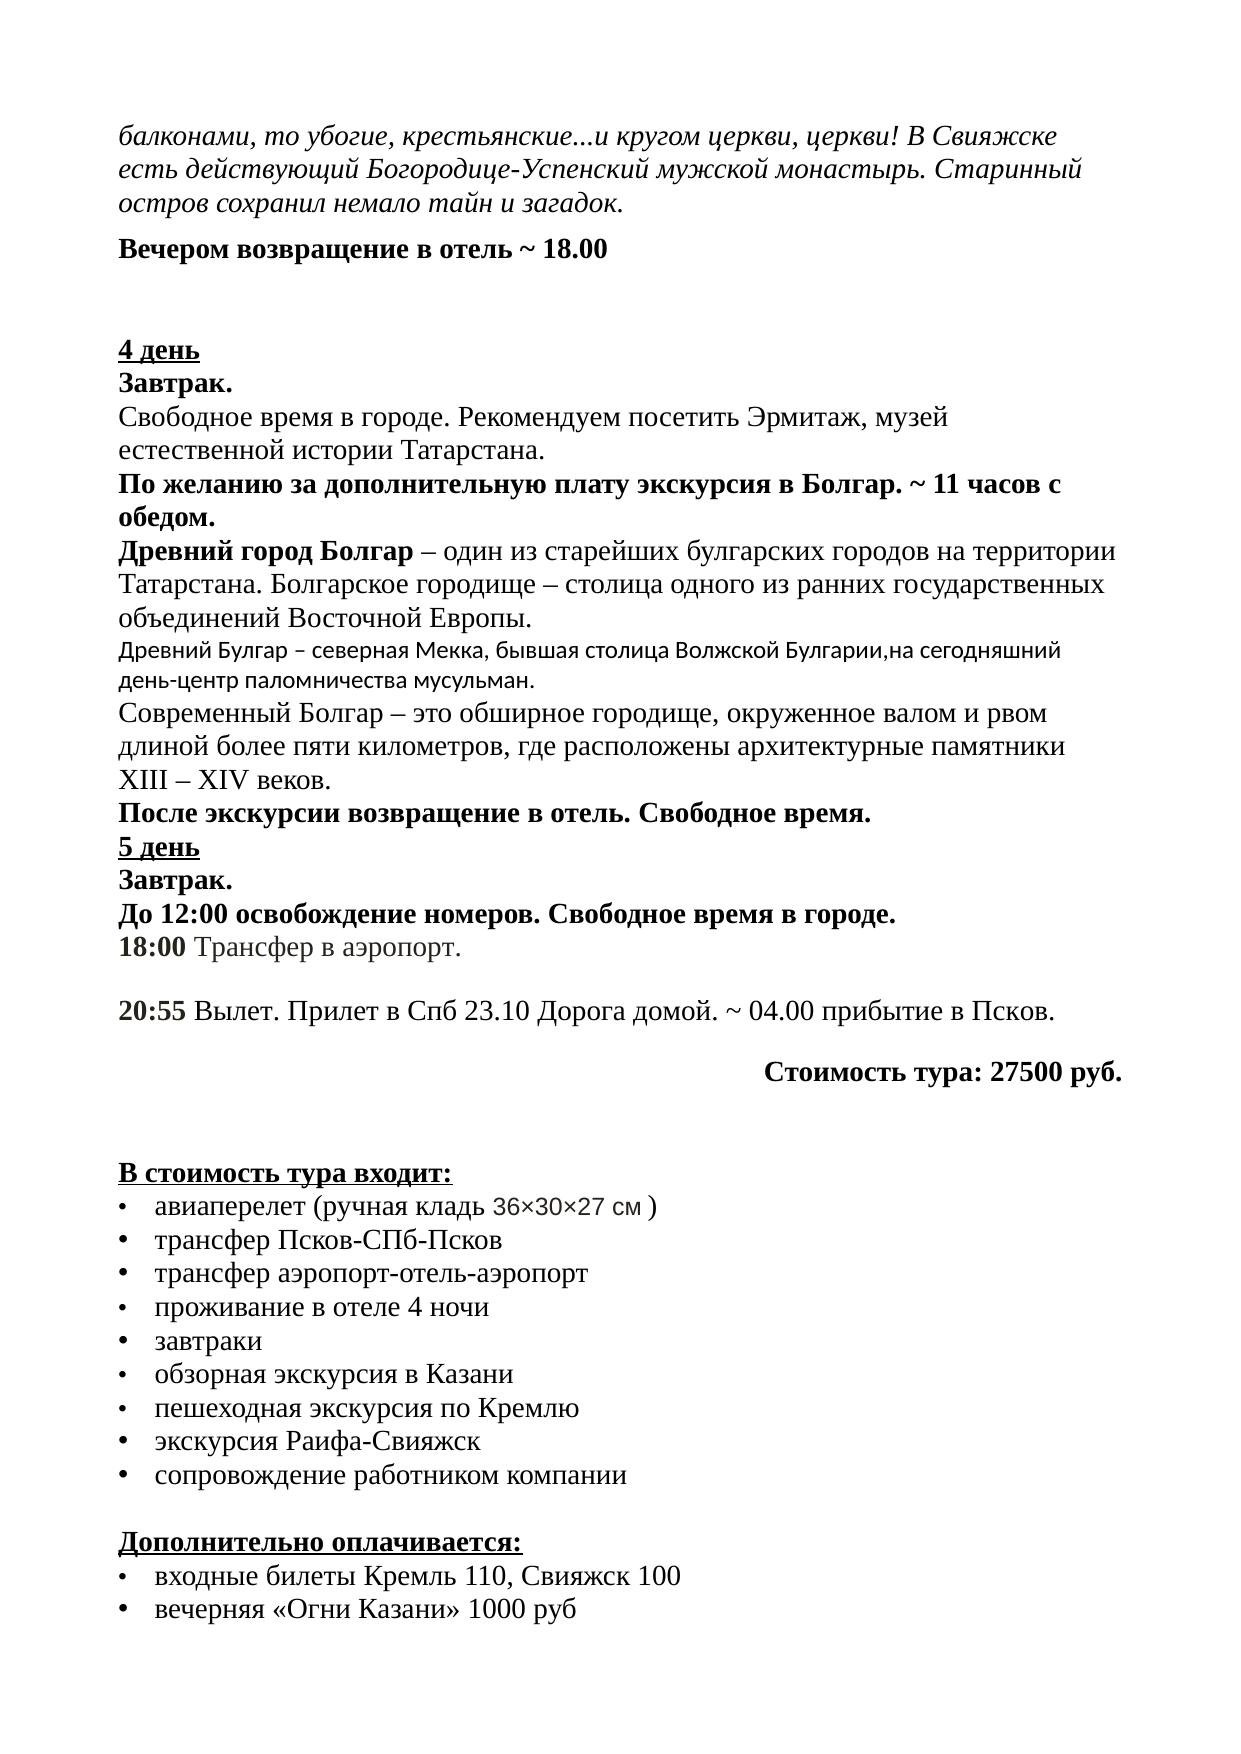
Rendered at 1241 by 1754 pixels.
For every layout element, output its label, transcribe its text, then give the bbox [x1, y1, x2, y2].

list экскурсия Раифа-Свияжск [81, 1423, 1122, 1457]
text Дополнительно оплачивается: [118, 1524, 1122, 1558]
list проживание в отеле 4 ночи [81, 1289, 1122, 1323]
text Стоимость тура: 27500 руб. [118, 1054, 1122, 1121]
text В стоимость тура входит: [118, 1155, 1122, 1188]
text 20:55 Вылет. Прилет в Спб 23.10 Дорога домой. ~ 04.00 прибытие в Псков. [118, 993, 1122, 1026]
text 4 день [118, 332, 1122, 365]
text Свободное время в городе. Рекомендуем посетить Эрмитаж, музей естественной истории Татарстана. [118, 399, 1122, 466]
text Древний Булгар – северная Мекка, бывшая столица Волжской Булгарии,на сегодняшний день-центр паломничества мусульман. [118, 634, 1122, 695]
text балконами, то убогие, крестьянские...и кругом церкви, церкви! В Свияжске есть действующий Богородице-Успенский мужской монастырь. Старинный остров сохранил немало тайн и загадок. [118, 118, 1122, 219]
text 5 день [118, 829, 1122, 862]
list обзорная экскурсия в Казани [81, 1356, 1122, 1390]
text Древний город Болгар – один из старейших булгарских городов на территории Татарстана. Болгарское городище – столица одного из ранних государственных объединений Восточной Европы. [118, 533, 1122, 634]
text До 12:00 освобождение номеров. Свободное время в городе. [118, 896, 1122, 929]
list вечерняя «Огни Казани» 1000 руб [81, 1591, 1122, 1625]
list трансфер Псков-СПб-Псков [81, 1222, 1122, 1256]
list входные билеты Кремль 110, Свияжск 100 [81, 1558, 1122, 1591]
text 18:00 Трансфер в аэропорт. [118, 929, 1122, 963]
text По желанию за дополнительную плату экскурсия в Болгар. ~ 11 часов с обедом. [118, 466, 1122, 533]
list авиаперелет (ручная кладь 36×30×27 см ) [81, 1188, 1122, 1222]
text Вечером возвращение в отель ~ 18.00 [118, 231, 1122, 265]
list сопровождение работником компании [81, 1457, 1122, 1491]
list завтраки [81, 1323, 1122, 1356]
list пешеходная экскурсия по Кремлю [81, 1390, 1122, 1423]
text Современный Болгар – это обширное городище, окруженное валом и рвом длиной более пяти километров, где расположены архитектурные памятники XIII – XIV веков. После экскурсии возвращение в отель. Свободное время. [118, 695, 1122, 829]
list трансфер аэропорт-отель-аэропорт [81, 1256, 1122, 1289]
text Завтрак. [118, 365, 1122, 399]
text Завтрак. [118, 862, 1122, 896]
